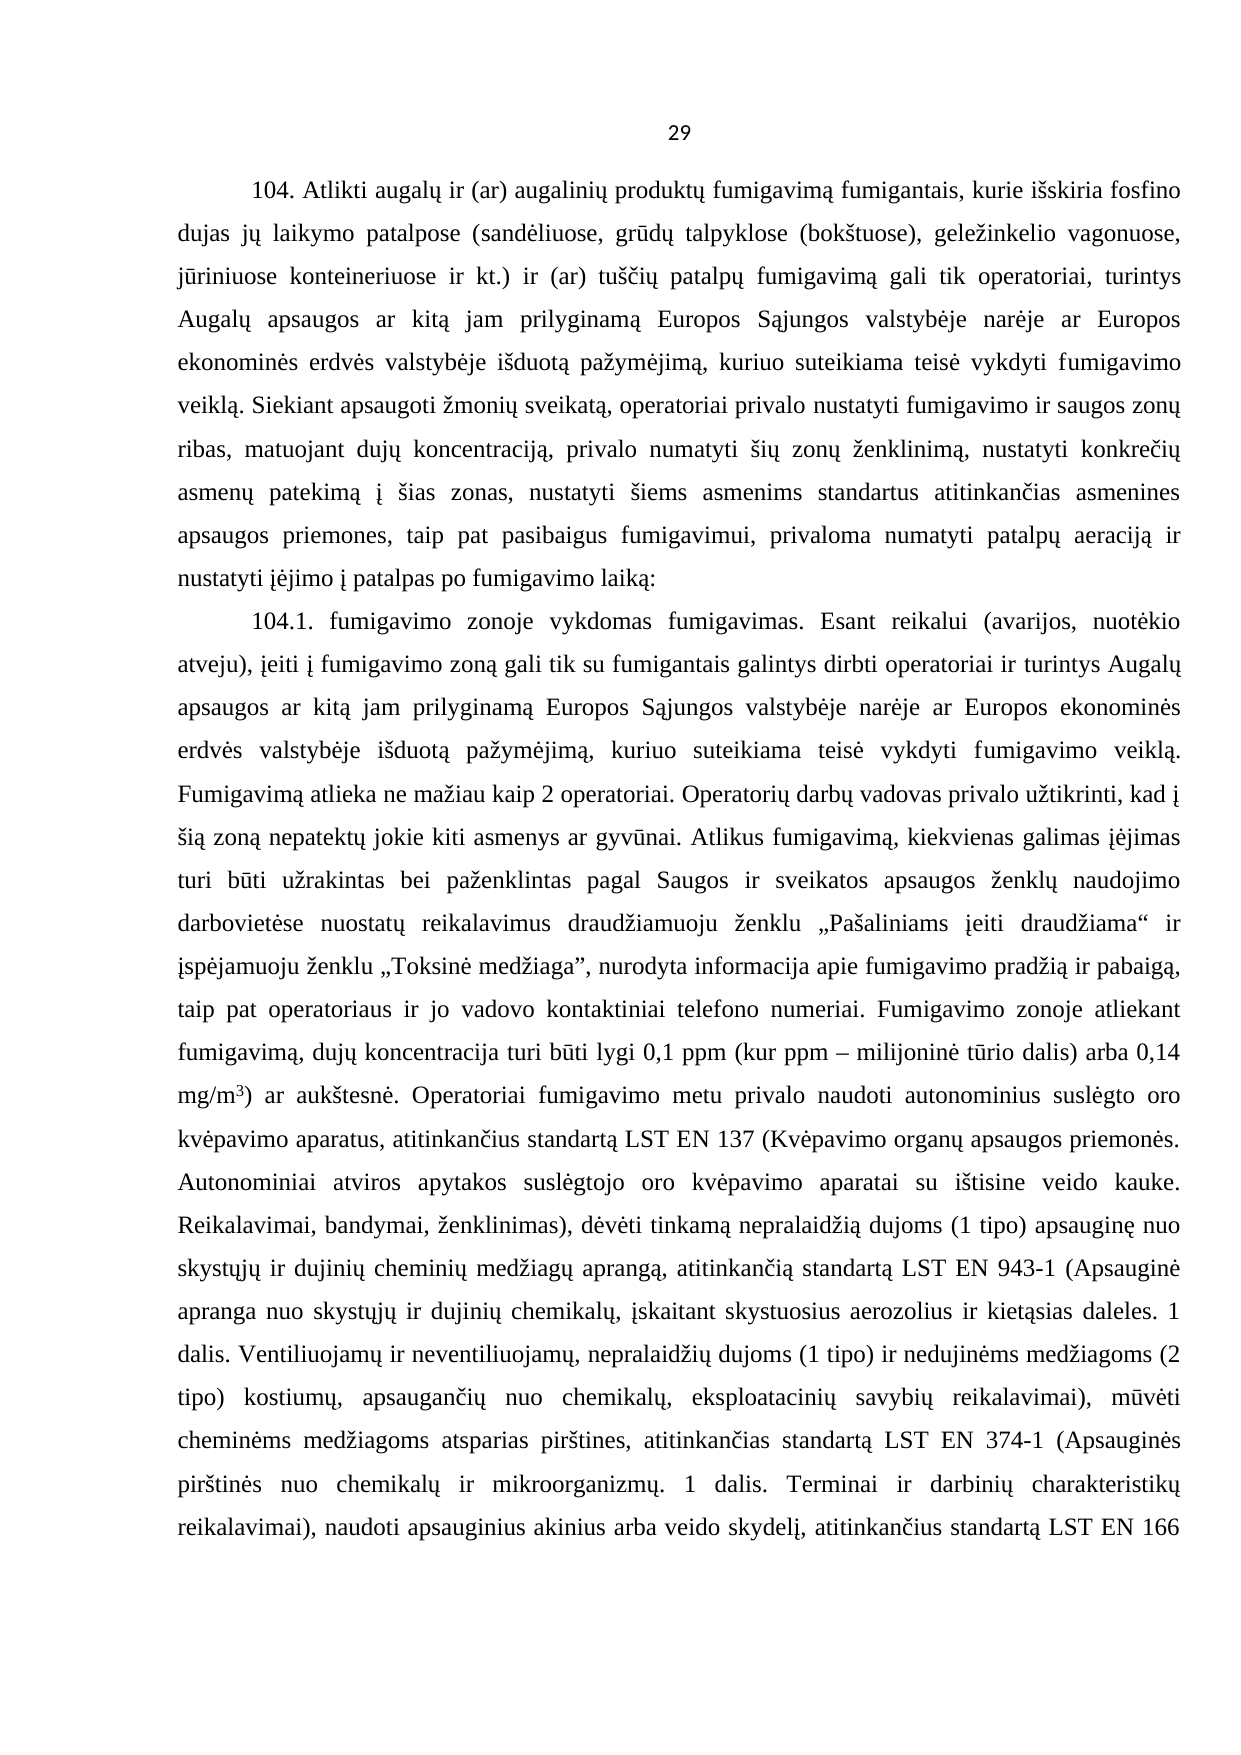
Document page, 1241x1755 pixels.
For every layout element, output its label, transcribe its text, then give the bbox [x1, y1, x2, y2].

text 104. Atlikti augalų ir (ar) augalinių produktų fumigavimą fumigantais, kurie išskiria fosfino dujas jų laikymo patalpose (sandėliuose, grūdų talpyklose (bokštuose), geležinkelio vagonuose, jūriniuose konteineriuose ir kt.) ir (ar) tuščių patalpų fumigavimą gali tik operatoriai, turintys Augalų apsaugos ar kitą jam prilyginamą Europos Sąjungos valstybėje narėje ar Europos ekonominės erdvės valstybėje išduotą pažymėjimą, kuriuo suteikiama teisė vykdyti fumigavimo veiklą. Siekiant apsaugoti žmonių sveikatą, operatoriai privalo nustatyti fumigavimo ir saugos zonų ribas, matuojant dujų koncentraciją, privalo numatyti šių zonų ženklinimą, nustatyti konkrečių asmenų patekimą į šias zonas, nustatyti šiems asmenims standartus atitinkančias asmenines apsaugos priemones, taip pat pasibaigus fumigavimui, privaloma numatyti patalpų aeraciją ir nustatyti įėjimo į patalpas po fumigavimo laiką: [177, 175, 1181, 592]
text 104.1. fumigavimo zonoje vykdomas fumigavimas. Esant reikalui (avarijos, nuotėkio atveju), įeiti į fumigavimo zoną gali tik su fumigantais galintys dirbti operatoriai ir turintys Augalų apsaugos ar kitą jam prilyginamą Europos Sąjungos valstybėje narėje ar Europos ekonominės erdvės valstybėje išduotą pažymėjimą, kuriuo suteikiama teisė vykdyti fumigavimo veiklą. Fumigavimą atlieka ne mažiau kaip 2 operatoriai. Operatorių darbų vadovas privalo užtikrinti, kad į šią zoną nepatektų jokie kiti asmenys ar gyvūnai. Atlikus fumigavimą, kiekvienas galimas įėjimas turi būti užrakintas bei paženklintas pagal Saugos ir sveikatos apsaugos ženklų naudojimo darbovietėse nuostatų reikalavimus draudžiamuoju ženklu „Pašaliniams įeiti draudžiama“ ir įspėjamuoju ženklu „Toksinė medžiaga”, nurodyta informacija apie fumigavimo pradžią ir pabaigą, taip pat operatoriaus ir jo vadovo kontaktiniai telefono numeriai. Fumigavimo zonoje atliekant fumigavimą, dujų koncentracija turi būti lygi 0,1 ppm (kur ppm – milijoninė tūrio dalis) arba 0,14 mg/m3) ar aukštesnė. Operatoriai fumigavimo metu privalo naudoti autonominius suslėgto oro kvėpavimo aparatus, atitinkančius standartą LST EN 137 (Kvėpavimo organų apsaugos priemonės. Autonominiai atviros apytakos suslėgtojo oro kvėpavimo aparatai su ištisine veido kauke. Reikalavimai, bandymai, ženklinimas), dėvėti tinkamą nepralaidžią dujoms (1 tipo) apsauginę nuo skystųjų ir dujinių cheminių medžiagų aprangą, atitinkančią standartą LST EN 943-1 (Apsauginė apranga nuo skystųjų ir dujinių chemikalų, įskaitant skystuosius aerozolius ir kietąsias daleles. 1 dalis. Ventiliuojamų ir neventiliuojamų, nepralaidžių dujoms (1 tipo) ir nedujinėms medžiagoms (2 tipo) kostiumų, apsaugančių nuo chemikalų, eksploatacinių savybių reikalavimai), mūvėti cheminėms medžiagoms atsparias pirštines, atitinkančias standartą LST EN 374-1 (Apsauginės pirštinės nuo chemikalų ir mikroorganizmų. 1 dalis. Terminai ir darbinių charakteristikų reikalavimai), naudoti apsauginius akinius arba veido skydelį, atitinkančius standartą LST EN 166 [177, 606, 1181, 1541]
